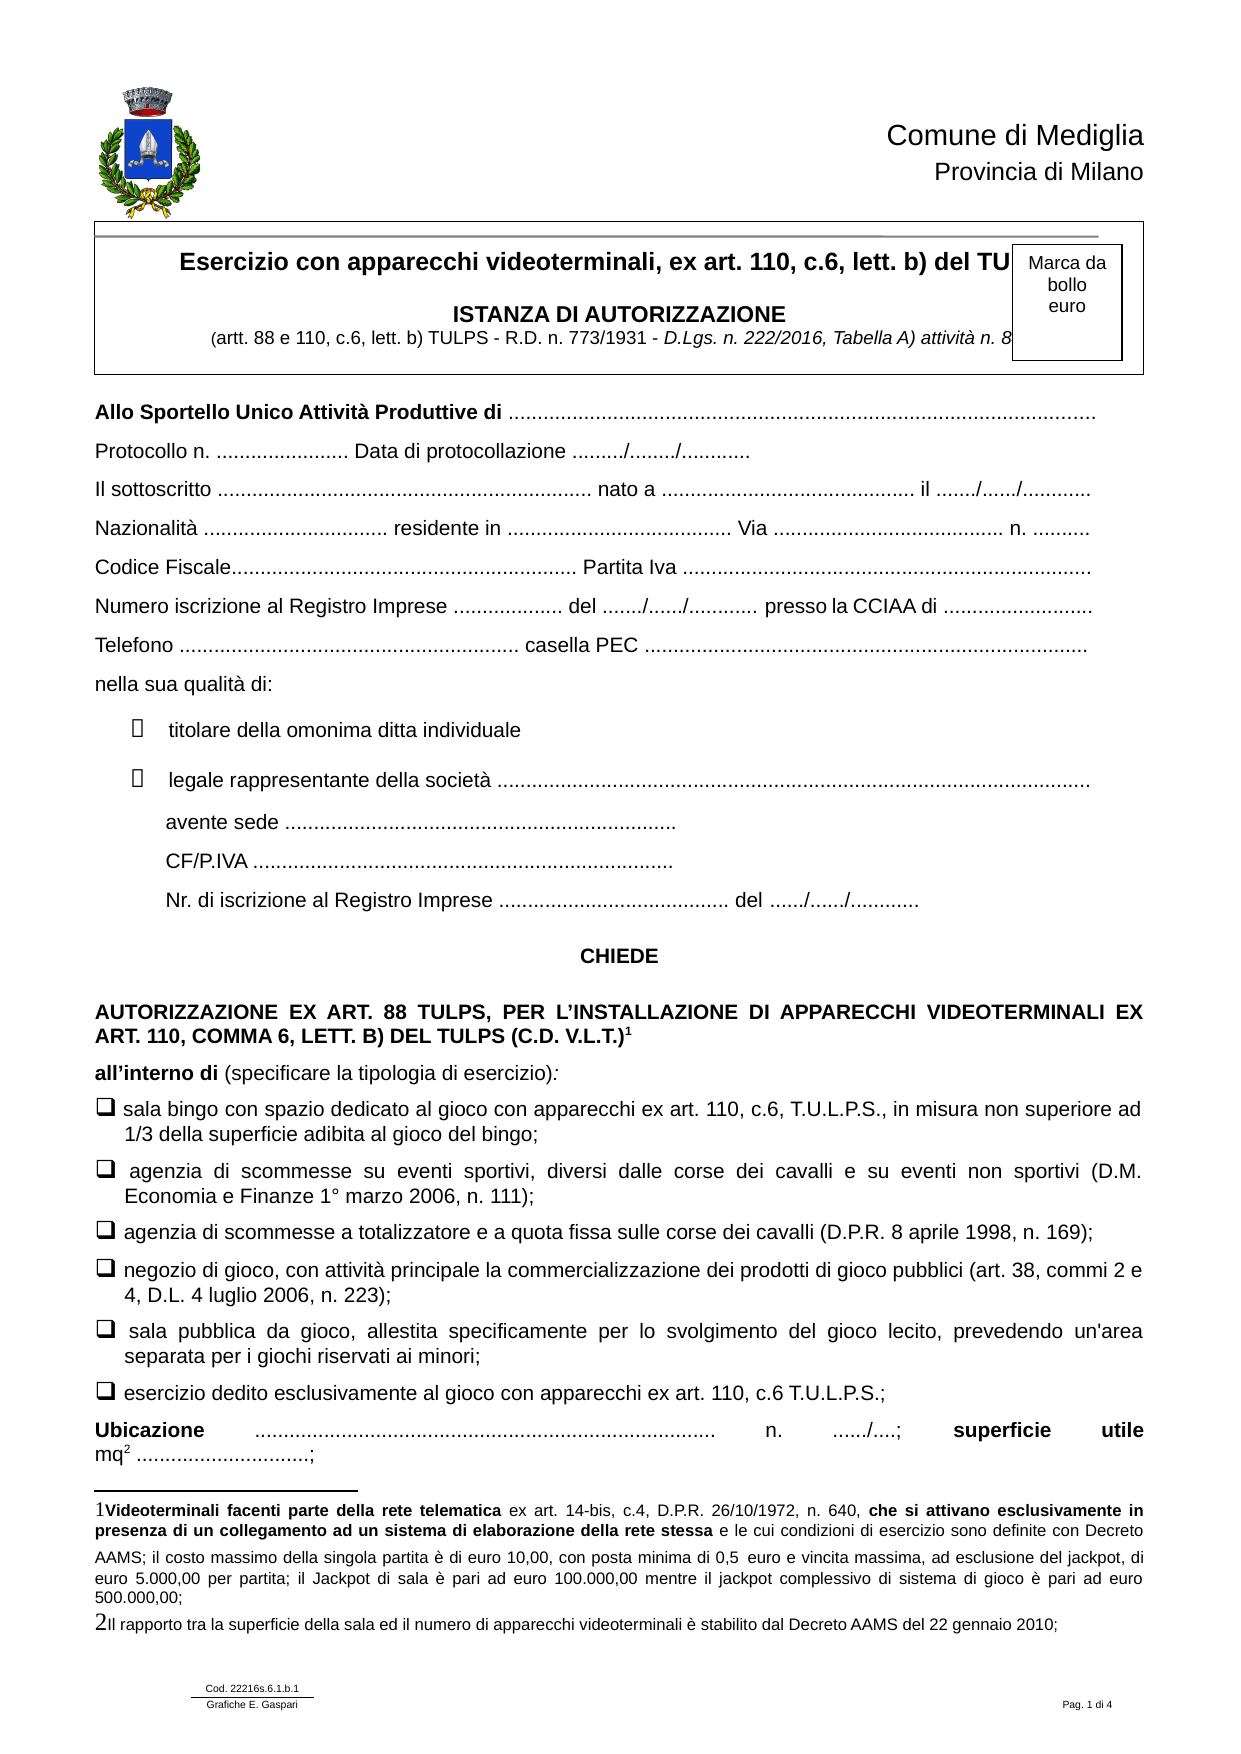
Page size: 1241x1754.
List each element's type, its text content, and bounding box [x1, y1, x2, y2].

text Protocollo n. ....................... Data di protocollazione ........./......../............ [94, 438, 1144, 462]
picture [98, 87, 200, 219]
text  legale rappresentante della società ....................................................................................................... [130, 760, 1144, 794]
table_header Esercizio con apparecchi videoterminali, ex art. 110, c.6, lett. b) del TULPS ISTANZA DI AUTORIZZAZIONE (artt. 88 e 110, c.6, lett. b) TULPS - R.D. n. 773/1931 - D.Lgs. n. 222/2016, Tabella A) attività n. 84) [95, 222, 1143, 373]
text all’interno di (specificare la tipologia di esercizio): [94, 1061, 1144, 1084]
text  negozio di gioco, con attività principale la commercializzazione dei prodotti di gioco pubblici (art. 38, commi 2 e 4, D.L. 4 luglio 2006, n. 223); [94, 1257, 1144, 1306]
text Nazionalità ................................ residente in ....................................... Via ........................................ n. .......... [94, 516, 1144, 540]
text Ubicazione ................................................................................ n. ....../....; superficie utile mq ..............................; [94, 1418, 1144, 1466]
text  esercizio dedito esclusivamente al gioco con apparecchi ex art. 110, c.6 T.U.L.P.S.; [94, 1380, 1144, 1405]
text Codice Fiscale............................................................ Partita Iva ....................................................................... [94, 555, 1144, 579]
text Il sottoscritto ................................................................. nato a ............................................ il ......./....../............ [94, 477, 1144, 501]
text  sala bingo con spazio dedicato al gioco con apparecchi ex art. 110, c.6, T.U.L.P.S., in misura non superiore ad 1/3 della superficie adibita al gioco del bingo; [94, 1097, 1144, 1146]
text nella sua qualità di: [94, 672, 1144, 696]
text  sala pubblica da gioco, allestita specificamente per lo svolgimento del gioco lecito, prevedendo un'area separata per i giochi riservati ai minori; [94, 1319, 1144, 1368]
text Numero iscrizione al Registro Imprese ................... del ......./....../............ presso la CCIAA di .......................... [94, 594, 1144, 618]
text Videoterminali facenti parte della rete telematica ex art. 14-bis, c.4, D.P.R. 26/10/1972, n. 640, che si attivano esclusivamente in presenza di un collegamento ad un sistema di elaborazione della rete stessa e le cui condizioni di esercizio sono definite con Decreto AAMS; il costo massimo della singola partita è di euro 10,00, con posta minima di 0,5 euro e vincita massima, ad esclusione del jackpot, di euro 5.000,00 per partita; il Jackpot di sala è pari ad euro 100.000,00 mentre il jackpot complessivo di sistema di gioco è pari ad euro 500.000,00; [94, 1497, 1144, 1607]
text avente sede .................................................................... [165, 810, 1144, 834]
text  agenzia di scommesse a totalizzatore e a quota fissa sulle corse dei cavalli (D.P.R. 8 aprile 1998, n. 169); [94, 1220, 1144, 1245]
text CHIEDE [94, 944, 1144, 968]
text AUTORIZZAZIONE EX ART. 88 TULPS, PER L’INSTALLAZIONE DI APPARECCHI VIDEOTERMINALI EX ART. 110, COMMA 6, LETT. B) DEL TULPS (C.D. V.L.T.) [94, 1000, 1144, 1048]
text Telefono ........................................................... casella PEC ............................................................................. [94, 633, 1144, 657]
text Provincia di Milano [200, 157, 1144, 185]
text Comune di Mediglia [200, 118, 1144, 152]
text Nr. di iscrizione al Registro Imprese ........................................ del ....../....../............ [165, 888, 1144, 912]
text CF/P.IVA ......................................................................... [165, 849, 1144, 873]
text Allo Sportello Unico Attività Produttive di [94, 399, 1144, 423]
text  titolare della omonima ditta individuale [130, 710, 1144, 744]
text  agenzia di scommesse su eventi sportivi, diversi dalle corse dei cavalli e su eventi non sportivi (D.M. Economia e Finanze 1° marzo 2006, n. 111); [94, 1158, 1144, 1207]
text Il rapporto tra la superficie della sala ed il numero di apparecchi videoterminali è stabilito dal Decreto AAMS del 22 gennaio 2010; [94, 1607, 1144, 1636]
